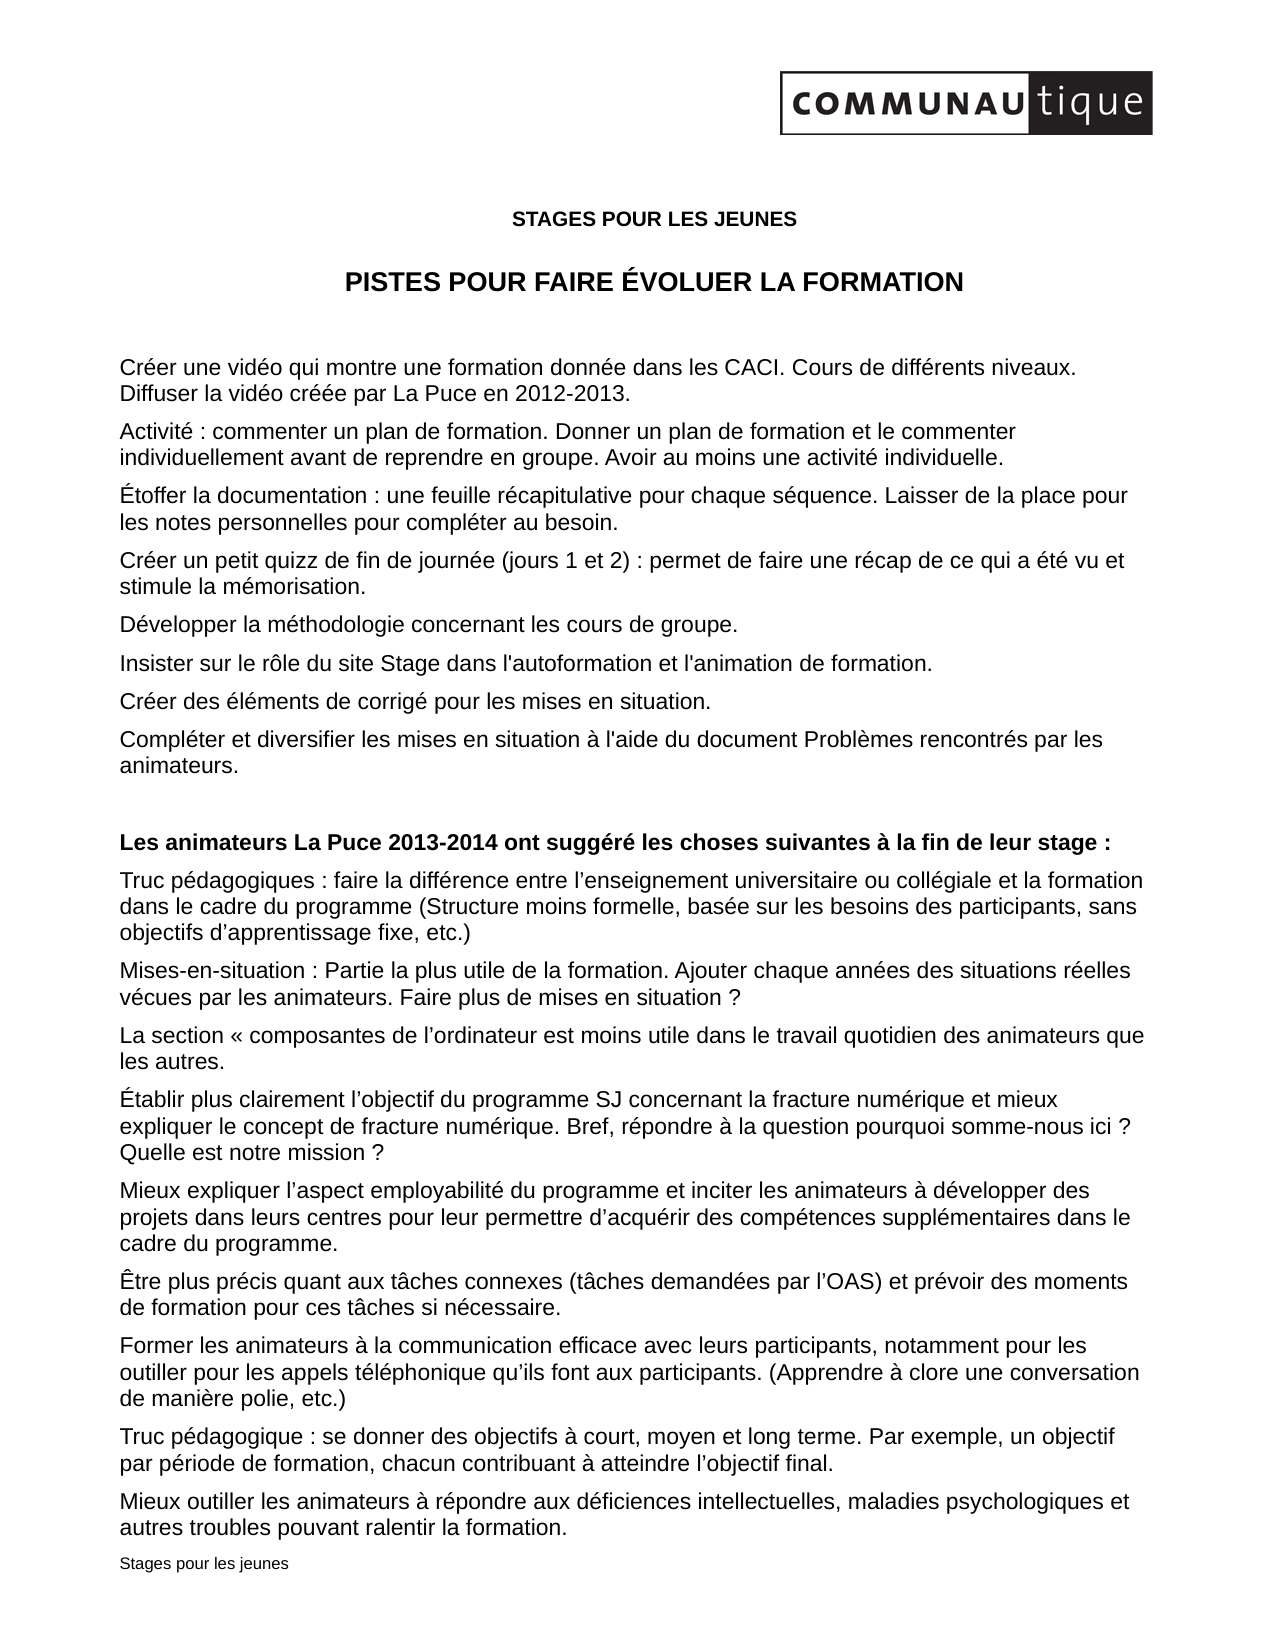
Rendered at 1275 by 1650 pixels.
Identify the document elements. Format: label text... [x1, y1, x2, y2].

text Créer des éléments de corrigé pour les mises en situation. [119, 688, 1152, 714]
text Former les animateurs à la communication efficace avec leurs participants, notamment pour les outiller pour les appels téléphonique qu’ils font aux participants. (Apprendre à clore une conversation de manière polie, etc.) [119, 1332, 1152, 1412]
text Mieux expliquer l’aspect employabilité du programme et inciter les animateurs à développer des projets dans leurs centres pour leur permettre d’acquérir des compétences supplémentaires dans le cadre du programme. [119, 1177, 1152, 1256]
text Mieux outiller les animateurs à répondre aux déficiences intellectuelles, maladies psychologiques et autres troubles pouvant ralentir la formation. [119, 1488, 1152, 1541]
text Truc pédagogique : se donner des objectifs à court, moyen et long terme. Par exemple, un objectif par période de formation, chacun contribuant à atteindre l’objectif final. [119, 1423, 1152, 1476]
text Établir plus clairement l’objectif du programme SJ concernant la fracture numérique et mieux expliquer le concept de fracture numérique. Bref, répondre à la question pourquoi somme-nous ici ? Quelle est notre mission ? [119, 1086, 1152, 1165]
subtitle Stages pour les jeunes [157, 207, 1152, 231]
text Développer la méthodologie concernant les cours de groupe. [119, 611, 1152, 638]
text Les animateurs La Puce 2013-2014 ont suggéré les choses suivantes à la fin de leur stage : [119, 828, 1152, 855]
text Compléter et diversifier les mises en situation à l'aide du document Problèmes rencontrés par les animateurs. [119, 726, 1152, 778]
text Mises-en-situation : Partie la plus utile de la formation. Ajouter chaque années des situations réelles vécues par les animateurs. Faire plus de mises en situation ? [119, 957, 1152, 1010]
text Truc pédagogiques : faire la différence entre l’enseignement universitaire ou collégiale et la formation dans le cadre du programme (Structure moins formelle, basée sur les besoins des participants, sans objectifs d’apprentissage fixe, etc.) [119, 867, 1152, 946]
text Activité : commenter un plan de formation. Donner un plan de formation et le commenter individuellement avant de reprendre en groupe. Avoir au moins une activité individuelle. [119, 418, 1152, 471]
text Créer une vidéo qui montre une formation donnée dans les CACI. Cours de différents niveaux. Diffuser la vidéo créée par La Puce en 2012-2013. [119, 353, 1152, 406]
text Créer un petit quizz de fin de journée (jours 1 et 2) : permet de faire une récap de ce qui a été vu et stimule la mémorisation. [119, 547, 1152, 600]
text La section « composantes de l’ordinateur est moins utile dans le travail quotidien des animateurs que les autres. [119, 1022, 1152, 1074]
subtitle Pistes pour faire évoluer la formation [157, 266, 1152, 298]
text Insister sur le rôle du site Stage dans l'autoformation et l'animation de formation. [119, 649, 1152, 676]
text Être plus précis quant aux tâches connexes (tâches demandées par l’OAS) et prévoir des moments de formation pour ces tâches si nécessaire. [119, 1268, 1152, 1321]
text Étoffer la documentation : une feuille récapitulative pour chaque séquence. Laisser de la place pour les notes personnelles pour compléter au besoin. [119, 482, 1152, 535]
